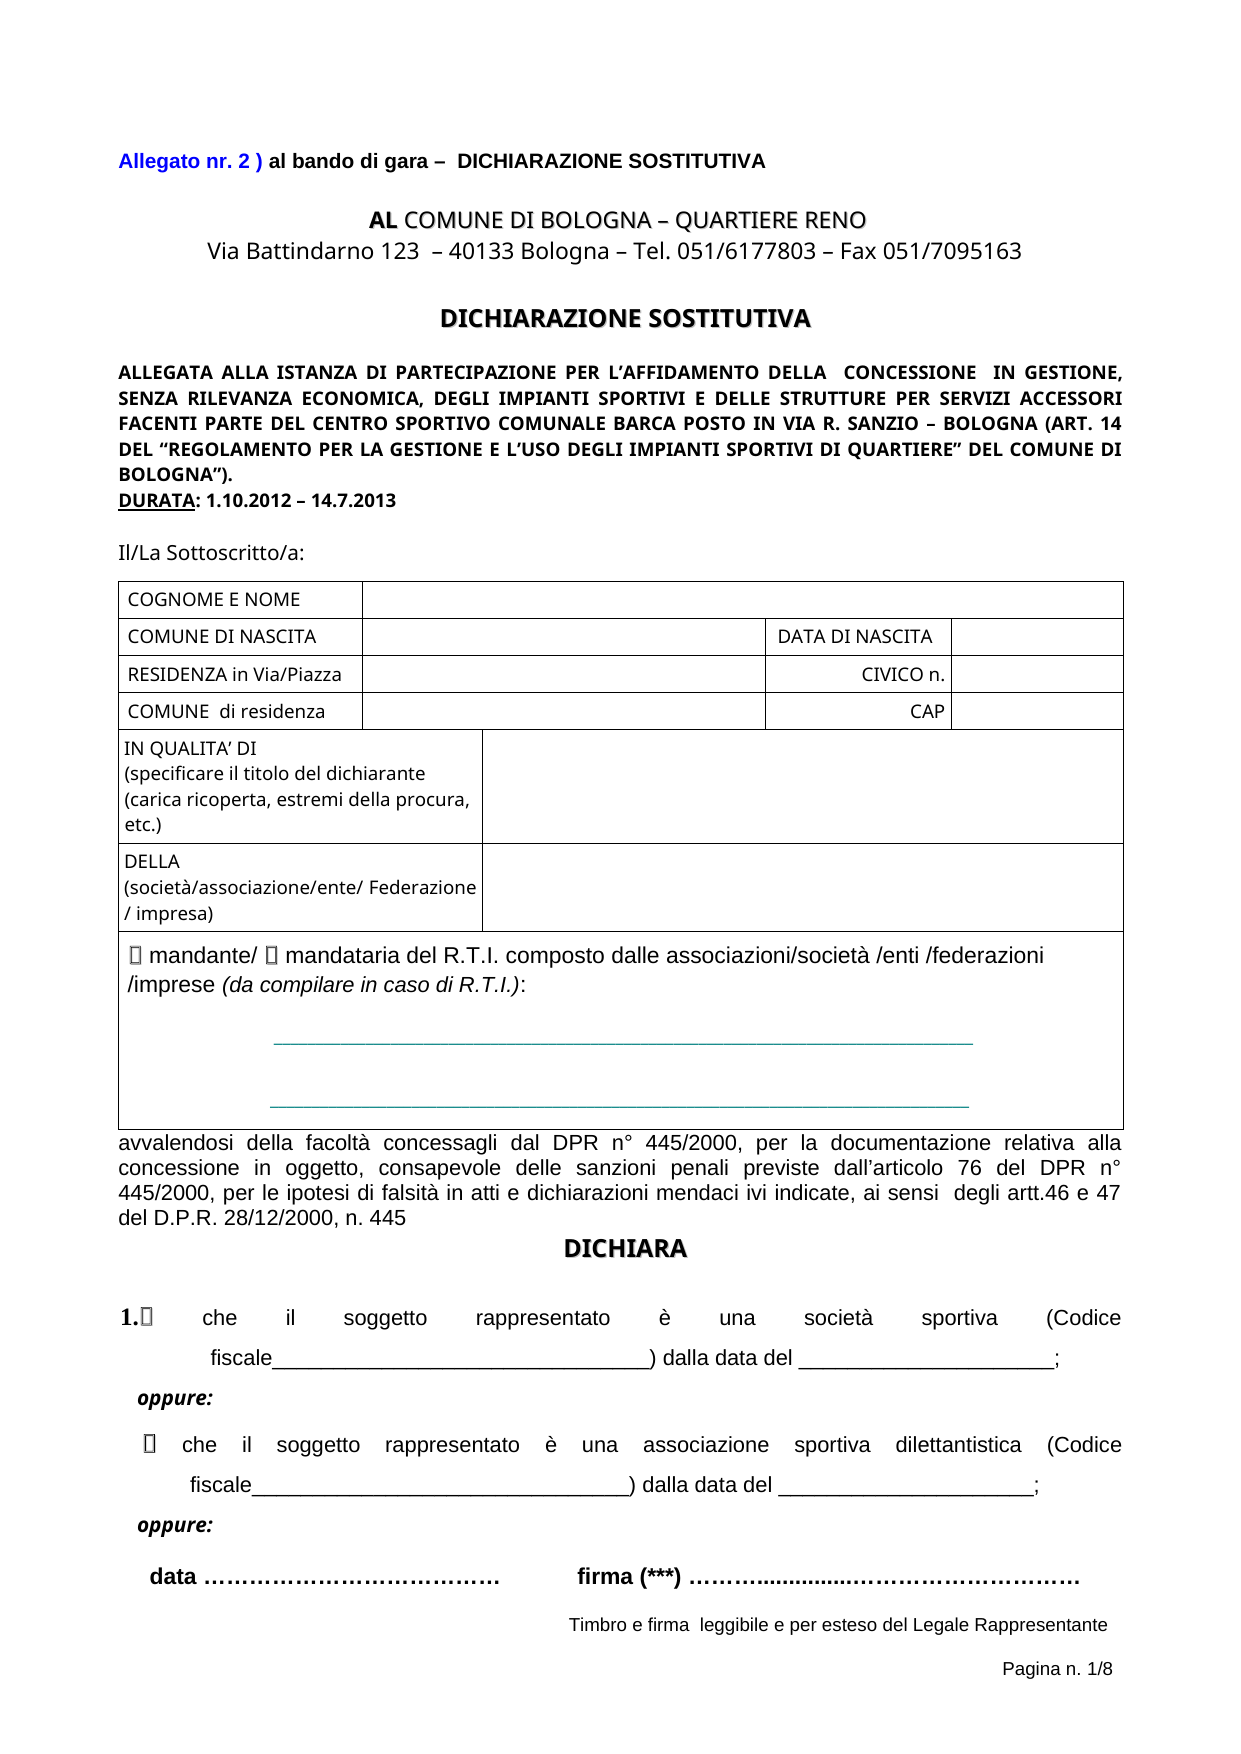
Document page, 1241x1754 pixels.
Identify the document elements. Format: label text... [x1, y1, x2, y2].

table_cell CIVICO n. [766, 656, 951, 692]
table_cell [483, 844, 1123, 931]
table_cell RESIDENZA in Via/Piazza [119, 656, 362, 692]
text Allegato nr. 2 ) al bando di gara – DICHIARAZIONE SOSTITUTIVA [118, 148, 1123, 173]
table_cell [952, 693, 1123, 729]
table_cell [363, 656, 765, 692]
table_cell COMUNE di residenza [119, 693, 362, 729]
title ALLEGATA ALLA ISTANZA DI PARTECIPAZIONE PER L’AFFIDAMENTO DELLA concessione IN gestione, SENZA RILEVANZA ECONOMICA, degli impianti sportivi e DELLE STRUTTURE PER servizi accessori facenti parte del Centro Sportivo Comunale Barca POSTO iN Via R. Sanzio – Bologna (art. 14 del “regolamento per la gestione e l’uso degli impianti sportivi di quartiere” del comune di bologna”). [118, 360, 1123, 487]
table_header [363, 582, 1123, 618]
text oppure: [137, 1383, 1123, 1411]
title  che il soggetto rappresentato è una associazione sportiva dilettantistica (Codice fiscale_______________________________) dalla data del _____________________; [142, 1425, 1123, 1497]
table_header  mandante/  mandataria del R.T.I. composto dalle associazioni/società /enti /federazioni /imprese (da compilare in caso di R.T.I.): ____________________________________________________________________________________ ____________________________________________________________________________________ [119, 932, 1123, 1129]
table_cell [363, 619, 765, 655]
text Il/La Sottoscritto/a: [118, 538, 1109, 567]
table_cell DELLA (società/associazione/ente/ Federazione / impresa) [119, 844, 482, 931]
table_header [483, 730, 1123, 843]
table_header IN QUALITA’ DI (specificare il titolo del dichiarante (carica ricoperta, estremi della procura, etc.) [119, 730, 482, 843]
title avvalendosi della facoltà concessagli dal DPR n° 445/2000, per la documentazione relativa alla concessione in oggetto, consapevole delle sanzioni penali previste dall’articolo 76 del DPR n° 445/2000, per le ipotesi di falsità in atti e dichiarazioni mendaci ivi indicate, ai sensi degli artt.46 e 47 del D.P.R. 28/12/2000, n. 445 [118, 1130, 1123, 1230]
text AL COMUNE DI BOLOGNA – QUARTIERE RENO [118, 204, 1117, 235]
title DURATA: 1.10.2012 – 14.7.2013 [118, 487, 1123, 513]
text DICHIARAZIONE SOSTITUTIVA [133, 300, 1117, 334]
table_header COGNOME E NOME [119, 582, 362, 618]
table_cell [952, 656, 1123, 692]
text oppure: [137, 1510, 1123, 1538]
table_cell COMUNE DI NASCITA [119, 619, 362, 655]
title  che il soggetto rappresentato è una società sportiva (Codice fiscale_______________________________) dalla data del _____________________; [120, 1298, 1123, 1370]
table_cell CAP [766, 693, 951, 729]
table_cell [363, 693, 765, 729]
table_cell DATA DI NASCITA [766, 619, 951, 655]
text Via Battindarno 123 – 40133 Bologna – Tel. 051/6177803 – Fax 051/7095163 [118, 235, 1117, 266]
table_cell [952, 619, 1123, 655]
text DICHIARA [133, 1230, 1117, 1264]
